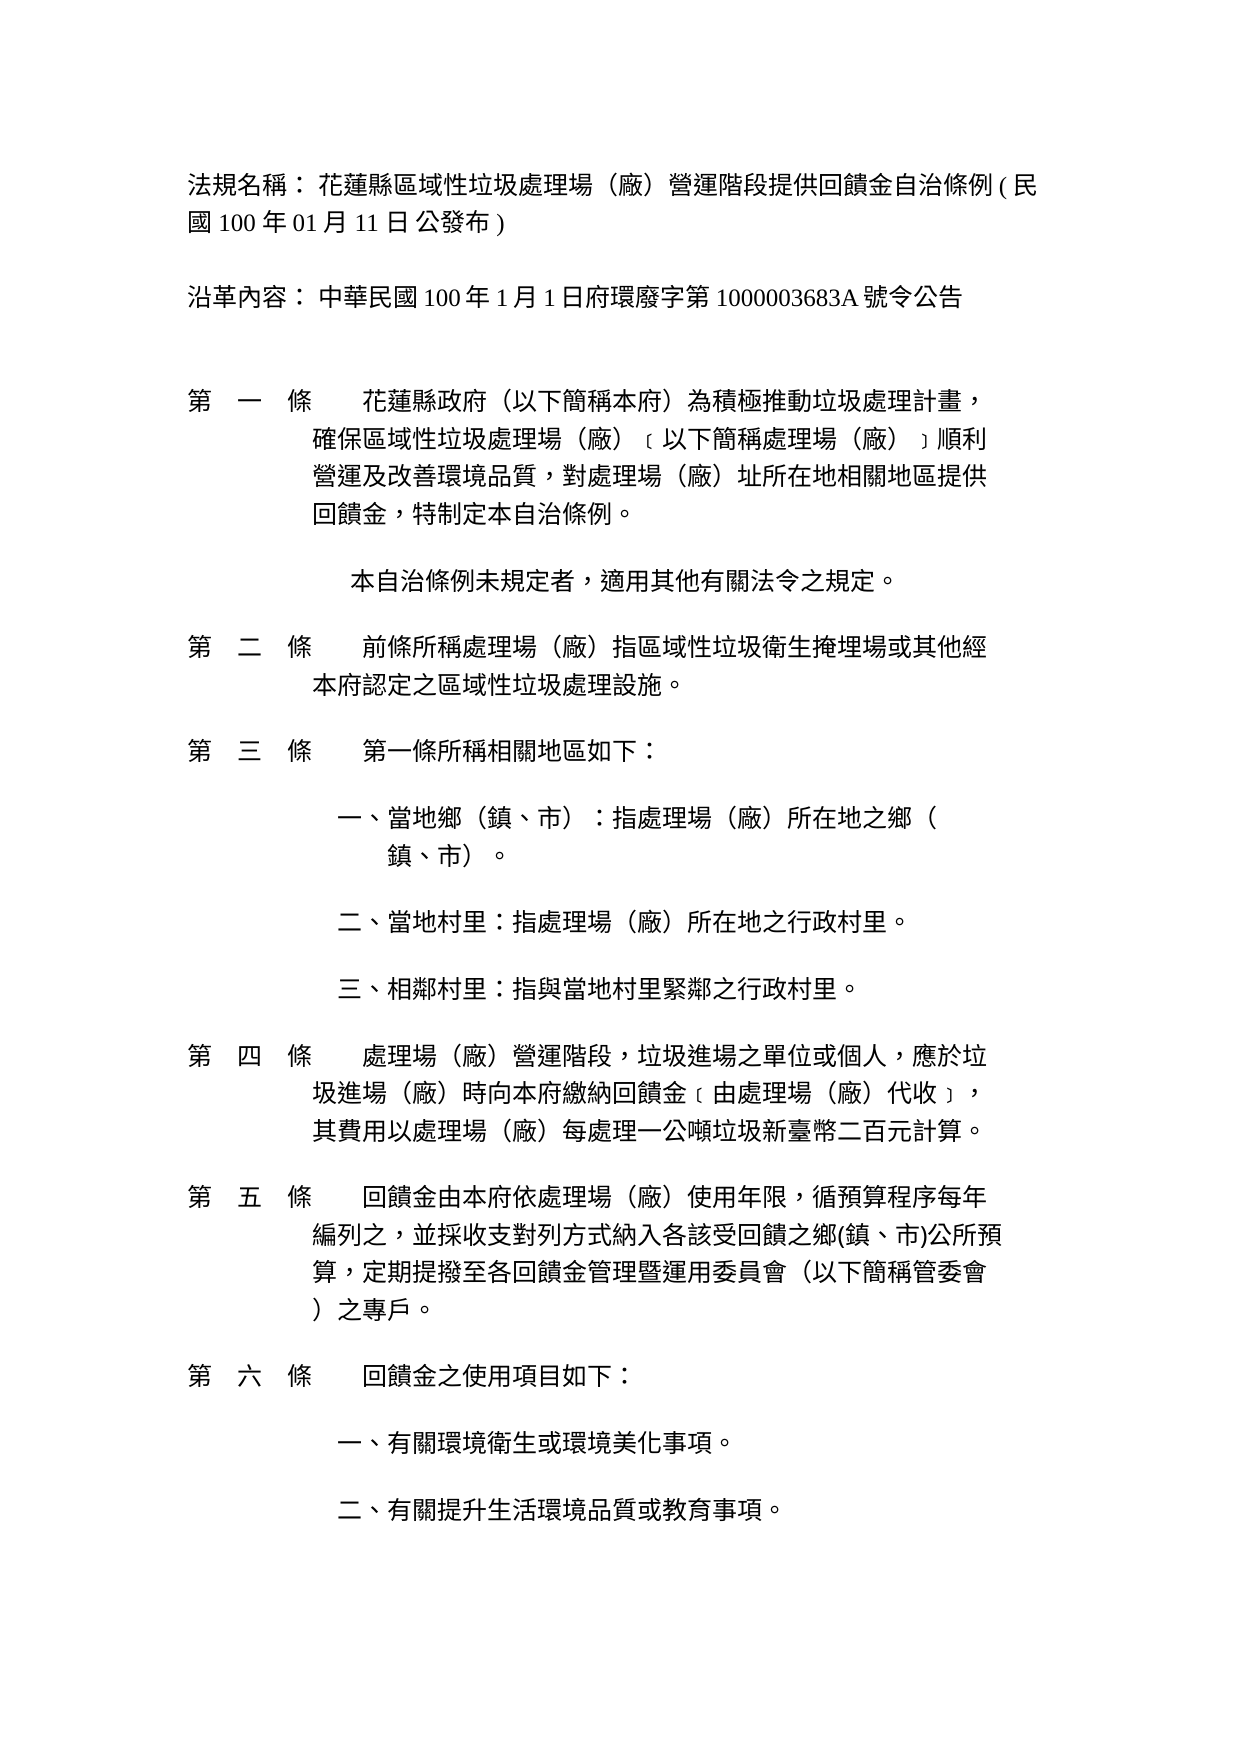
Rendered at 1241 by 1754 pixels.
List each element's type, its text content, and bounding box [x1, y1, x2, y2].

text 沿革內容： 中華民國100年1月1日府環廢字第1000003683A號令公告 [187, 277, 1053, 314]
text 第 四 條 處理場（廠）營運階段，垃圾進場之單位或個人，應於垃 圾進場（廠）時向本府繳納回饋金﹝由處理場（廠）代收﹞， 其費用以處理場（廠）每處理一公噸垃圾新臺幣二百元計算。 [187, 1035, 1053, 1148]
text 二、當地村里：指處理場（廠）所在地之行政村里。 [337, 902, 1053, 939]
text 第 二 條 前條所稱處理場（廠）指區域性垃圾衛生掩埋場或其他經 本府認定之區域性垃圾處理設施。 [187, 627, 1053, 702]
text 一、有關環境衛生或環境美化事項。 [337, 1423, 1053, 1460]
text 一、當地鄉（鎮、市）：指處理場（廠）所在地之鄉（ 鎮、市）。 [337, 798, 1053, 873]
text 二、有關提升生活環境品質或教育事項。 [337, 1489, 1053, 1527]
text 法規名稱： 花蓮縣區域性垃圾處理場（廠）營運階段提供回饋金自治條例 ( 民國 100 年 01 月 11 日 公發布 ) [187, 164, 1053, 239]
text 第 五 條 回饋金由本府依處理場（廠）使用年限，循預算程序每年 編列之，並採收支對列方式納入各該受回饋之鄉(鎮、市)公所預 算，定期提撥至各回饋金管理暨運用委員會（以下簡稱管委會 ）之專戶。 [187, 1177, 1053, 1327]
text 第 一 條 花蓮縣政府（以下簡稱本府）為積極推動垃圾處理計畫， 確保區域性垃圾處理場（廠）﹝以下簡稱處理場（廠）﹞順利 營運及改善環境品質，對處理場（廠）址所在地相關地區提供 回饋金，特制定本自治條例。 [187, 381, 1053, 531]
text 第 六 條 回饋金之使用項目如下： [187, 1356, 1053, 1394]
text 第 三 條 第一條所稱相關地區如下： [187, 731, 1053, 769]
text 本自治條例未規定者，適用其他有關法令之規定。 [300, 560, 1053, 598]
text 三、相鄰村里：指與當地村里緊鄰之行政村里。 [337, 969, 1053, 1006]
